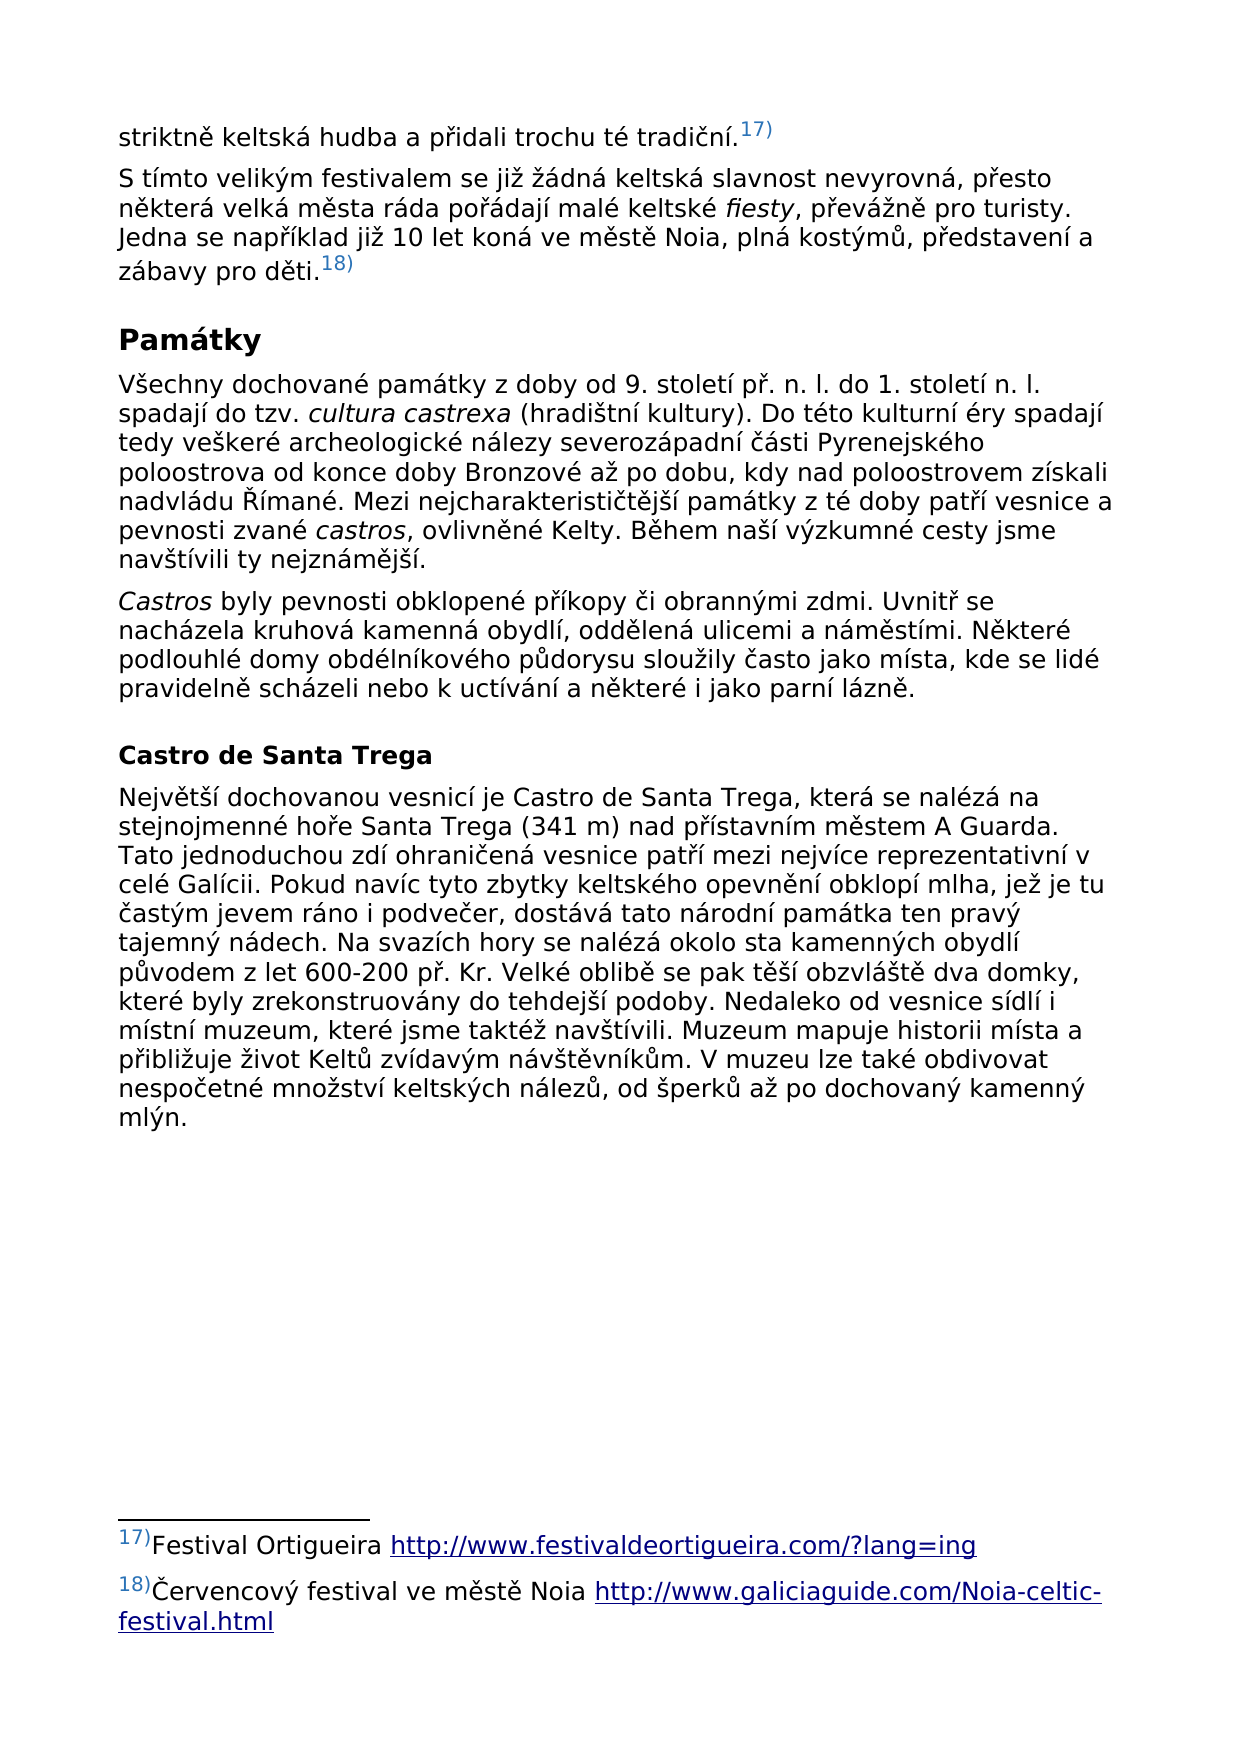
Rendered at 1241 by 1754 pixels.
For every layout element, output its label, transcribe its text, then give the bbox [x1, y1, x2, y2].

subtitle Castro de Santa Trega [118, 741, 1122, 770]
text Castros byly pevnosti obklopené příkopy či obrannými zdmi. Uvnitř se nacházela kruhová kamenná obydlí, oddělená ulicemi a náměstími. Některé podlouhlé domy obdélníkového půdorysu sloužily často jako místa, kde se lidé pravidelně scházeli nebo k uctívání a některé i jako parní lázně. [118, 587, 1122, 703]
text Všechny dochované památky z doby od 9. století př. n. l. do 1. století n. l. spadají do tzv. cultura castrexa (hradištní kultury). Do této kulturní éry spadají tedy veškeré archeologické nálezy severozápadní části Pyrenejského poloostrova od konce doby Bronzové až po dobu, kdy nad poloostrovem získali nadvládu Římané. Mezi nejcharakterističtější památky z té doby patří vesnice a pevnosti zvané castros, ovlivněné Kelty. Během naší výzkumné cesty jsme navštívili ty nejznámější. [118, 370, 1122, 574]
text Festival Ortigueira http://www.festivaldeortigueira.com/?lang=ing [118, 1526, 1122, 1560]
text S tímto velikým festivalem se již žádná keltská slavnost nevyrovná, přesto některá velká města ráda pořádají malé keltské fiesty, převážně pro turisty. Jedna se například již 10 let koná ve městě Noia, plná kostýmů, představení a zábavy pro děti. [118, 165, 1122, 286]
subtitle Památky [118, 324, 1122, 358]
text Největší dochovanou vesnicí je Castro de Santa Trega, která se nalézá na stejnojmenné hoře Santa Trega (341 m) nad přístavním městem A Guarda. Tato jednoduchou zdí ohraničená vesnice patří mezi nejvíce reprezentativní v celé Galícii. Pokud navíc tyto zbytky keltského opevnění obklopí mlha, jež je tu častým jevem ráno i podvečer, dostává tato národní památka ten pravý tajemný nádech. Na svazích hory se nalézá okolo sta kamenných obydlí původem z let 600-200 př. Kr. Velké oblibě se pak těší obzvláště dva domky, které byly zrekonstruovány do tehdejší podoby. Nedaleko od vesnice sídlí i místní muzeum, které jsme taktéž navštívili. Muzeum mapuje historii místa a přibližuje život Keltů zvídavým návštěvníkům. V muzeu lze také obdivovat nespočetné množství keltských nálezů, od šperků až po dochovaný kamenný mlýn. [118, 783, 1122, 1133]
text Červencový festival ve městě Noia http://www.galiciaguide.com/Noia-celtic-festival.html [118, 1573, 1122, 1636]
text striktně keltská hudba a přidali trochu té tradiční. [118, 118, 1122, 152]
